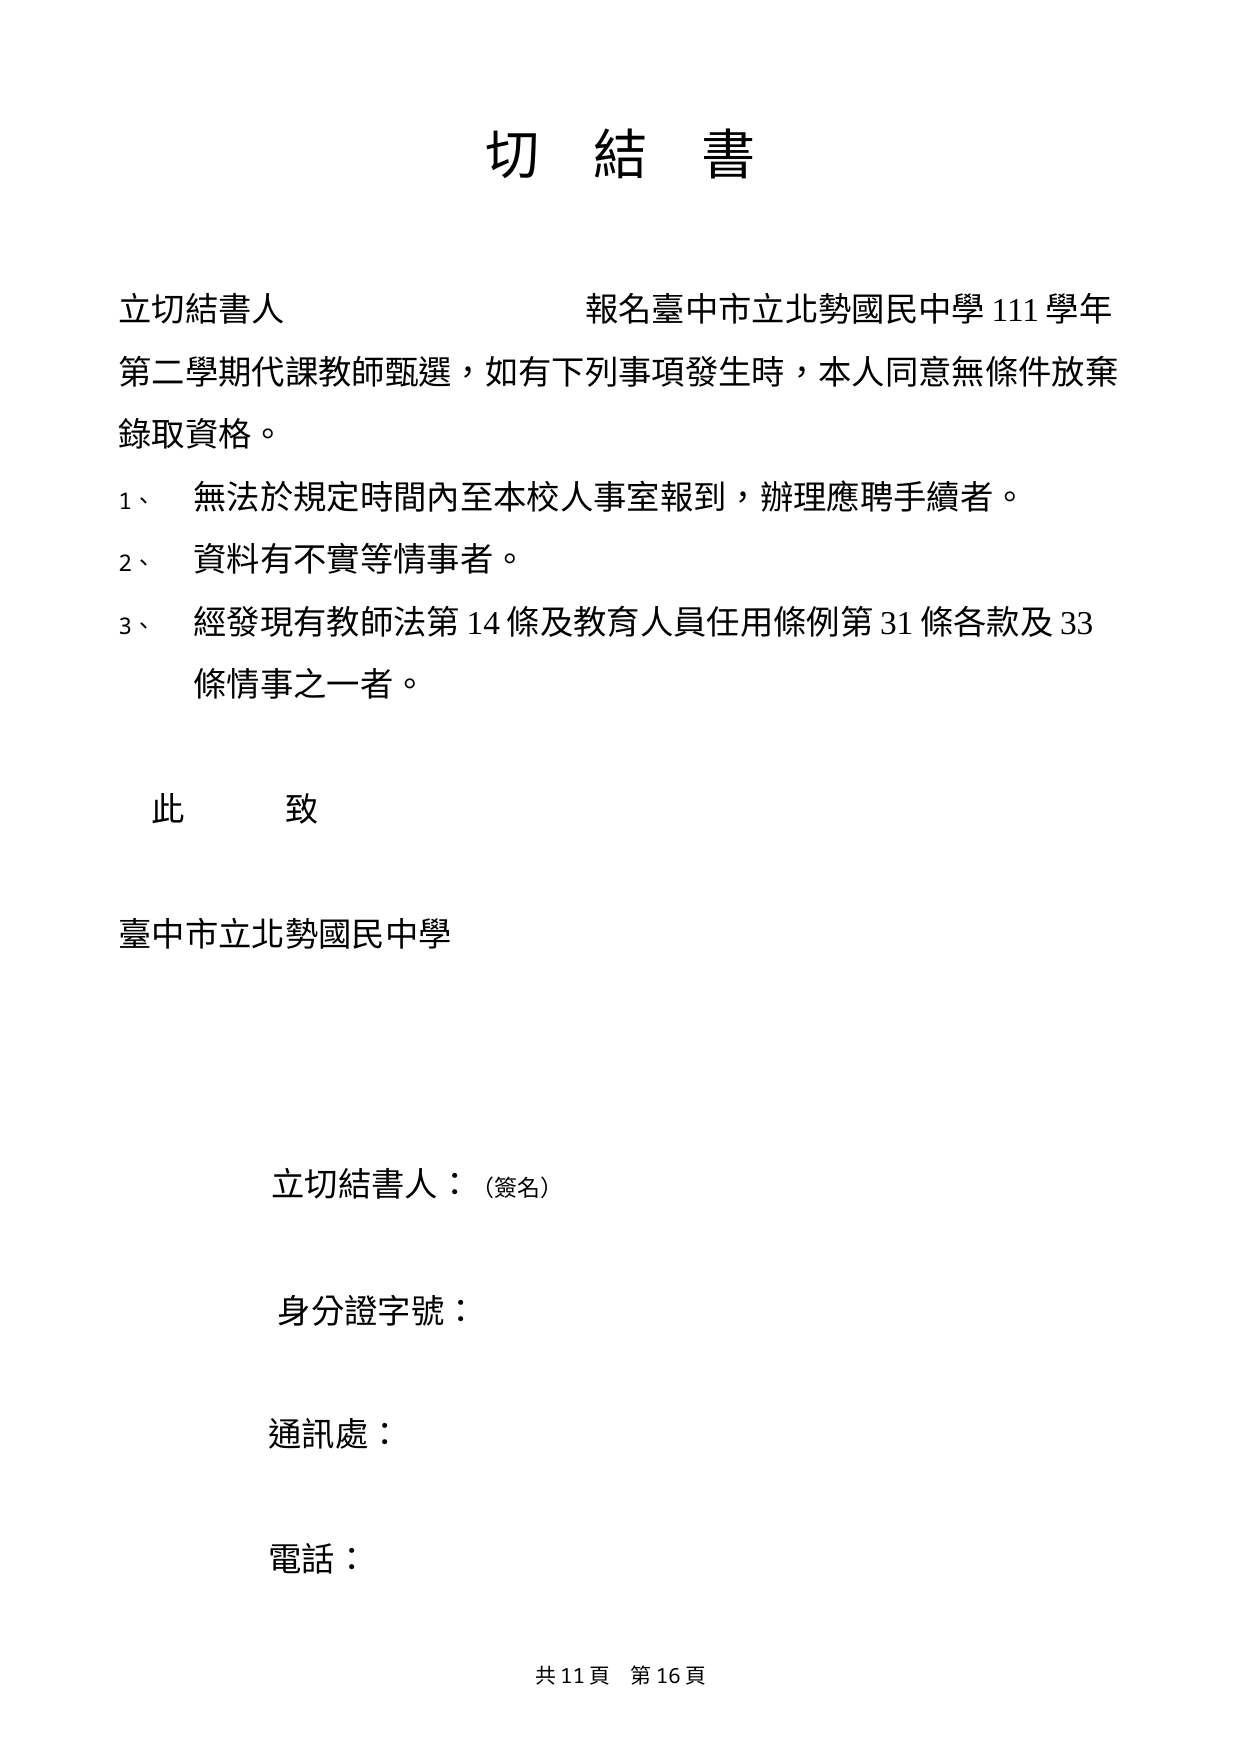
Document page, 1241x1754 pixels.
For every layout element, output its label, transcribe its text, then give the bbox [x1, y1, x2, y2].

list 經發現有教師法第14條及教育人員任用條例第31條各款及33條情事之一者。 [118, 578, 1122, 703]
text 此 致 [118, 766, 1122, 828]
list 無法於規定時間內至本校人事室報到，辦理應聘手續者。 [118, 453, 1122, 516]
text 立切結書人：（簽名） [118, 1141, 1122, 1203]
list 資料有不實等情事者。 [118, 516, 1122, 578]
text 電話： [118, 1516, 1122, 1578]
text 立切結書人 報名臺中市立北勢國民中學111學年第二學期代課教師甄選，如有下列事項發生時，本人同意無條件放棄錄取資格。 [118, 266, 1122, 453]
text 身分證字號： [118, 1266, 1122, 1328]
text 通訊處： [118, 1391, 1122, 1453]
text 切 結 書 [118, 78, 1122, 203]
text 臺中市立北勢國民中學 [118, 891, 1122, 953]
